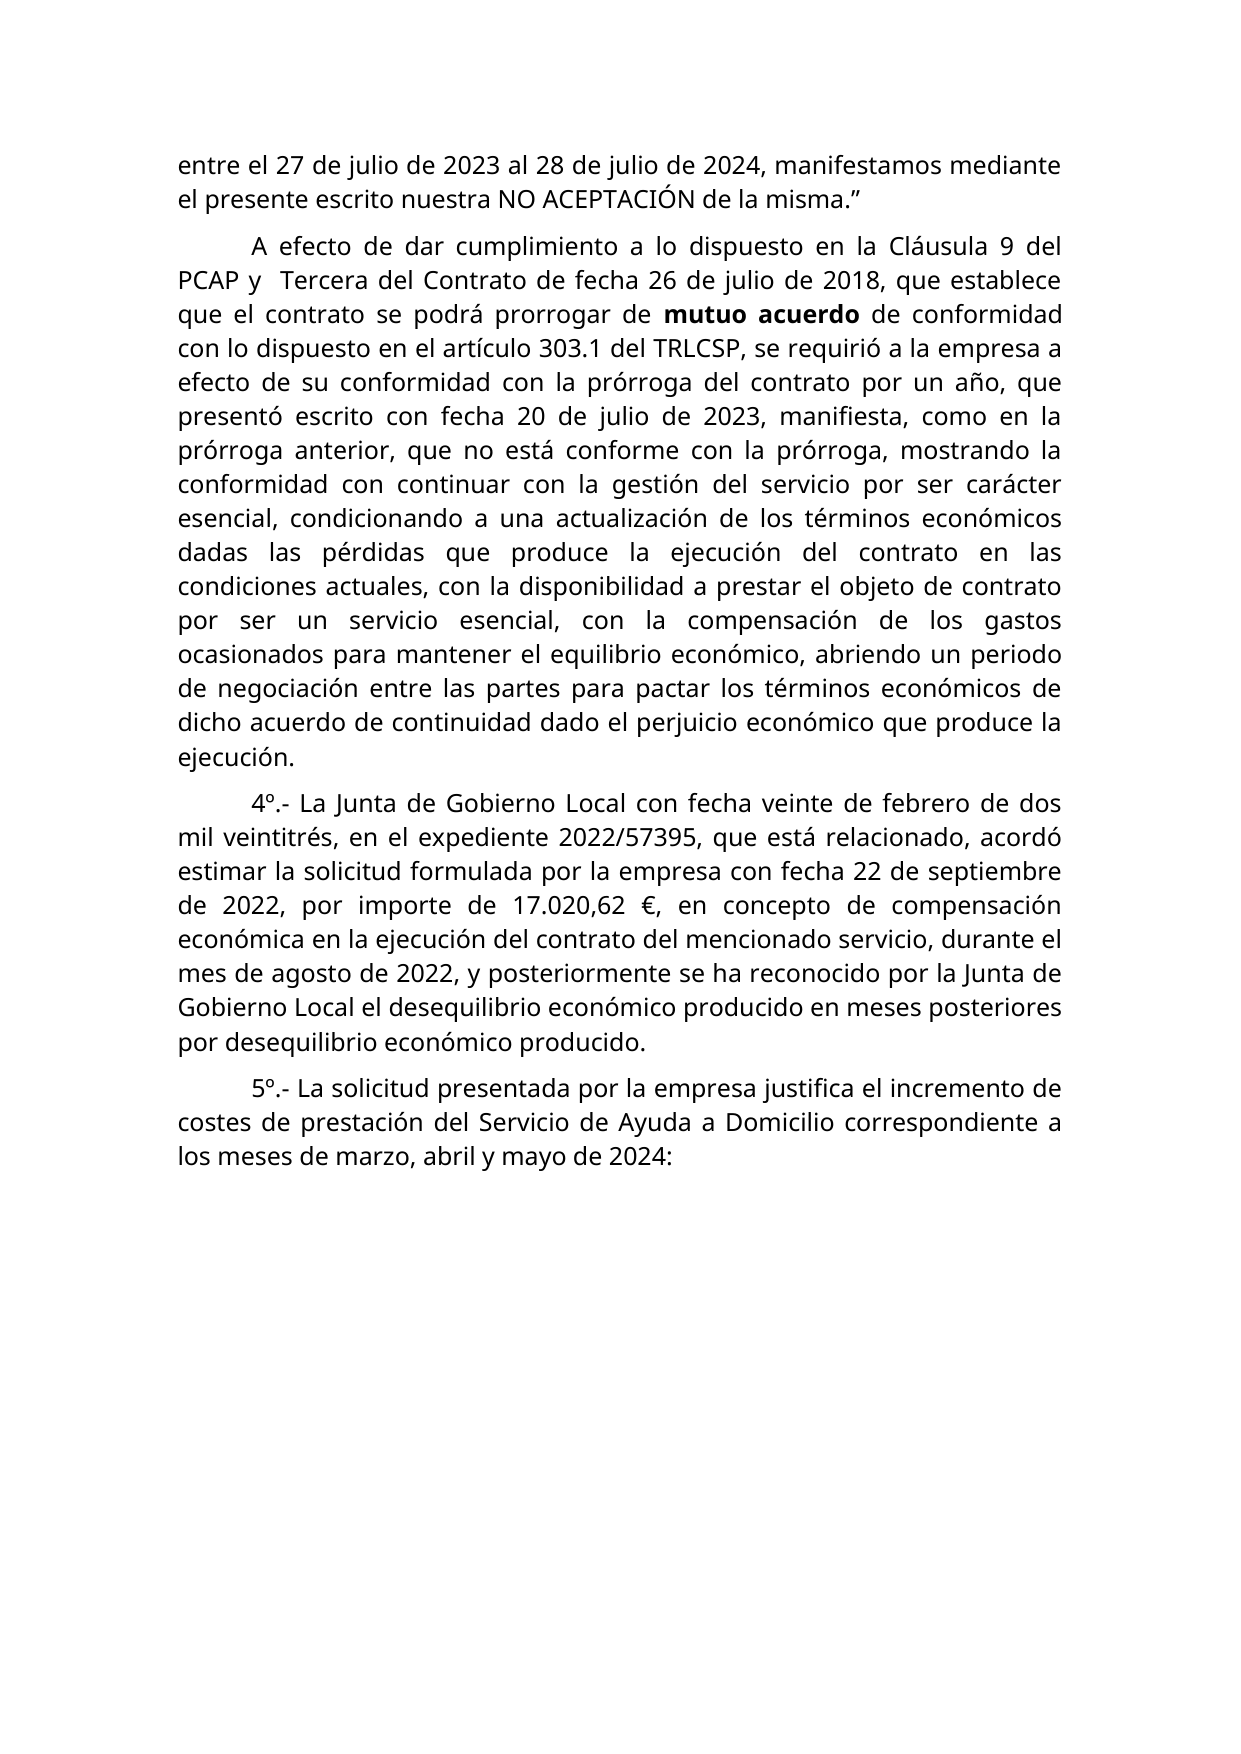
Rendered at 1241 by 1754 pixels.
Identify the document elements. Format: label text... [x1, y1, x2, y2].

text entre el 27 de julio de 2023 al 28 de julio de 2024, manifestamos mediante el presente escrito nuestra NO ACEPTACIÓN de la misma.” [177, 148, 1063, 216]
text 5º.- La solicitud presentada por la empresa justifica el incremento de costes de prestación del Servicio de Ayuda a Domicilio correspondiente a los meses de marzo, abril y mayo de 2024: [177, 1071, 1063, 1173]
text 4º.- La Junta de Gobierno Local con fecha veinte de febrero de dos mil veintitrés, en el expediente 2022/57395, que está relacionado, acordó estimar la solicitud formulada por la empresa con fecha 22 de septiembre de 2022, por importe de 17.020,62 €, en concepto de compensación económica en la ejecución del contrato del mencionado servicio, durante el mes de agosto de 2022, y posteriormente se ha reconocido por la Junta de Gobierno Local el desequilibrio económico producido en meses posteriores por desequilibrio económico producido. [177, 786, 1063, 1058]
text A efecto de dar cumplimiento a lo dispuesto en la Cláusula 9 del PCAP y Tercera del Contrato de fecha 26 de julio de 2018, que establece que el contrato se podrá prorrogar de mutuo acuerdo de conformidad con lo dispuesto en el artículo 303.1 del TRLCSP, se requirió a la empresa a efecto de su conformidad con la prórroga del contrato por un año, que presentó escrito con fecha 20 de julio de 2023, manifiesta, como en la prórroga anterior, que no está conforme con la prórroga, mostrando la conformidad con continuar con la gestión del servicio por ser carácter esencial, condicionando a una actualización de los términos económicos dadas las pérdidas que produce la ejecución del contrato en las condiciones actuales, con la disponibilidad a prestar el objeto de contrato por ser un servicio esencial, con la compensación de los gastos ocasionados para mantener el equilibrio económico, abriendo un periodo de negociación entre las partes para pactar los términos económicos de dicho acuerdo de continuidad dado el perjuicio económico que produce la ejecución. [177, 228, 1063, 773]
